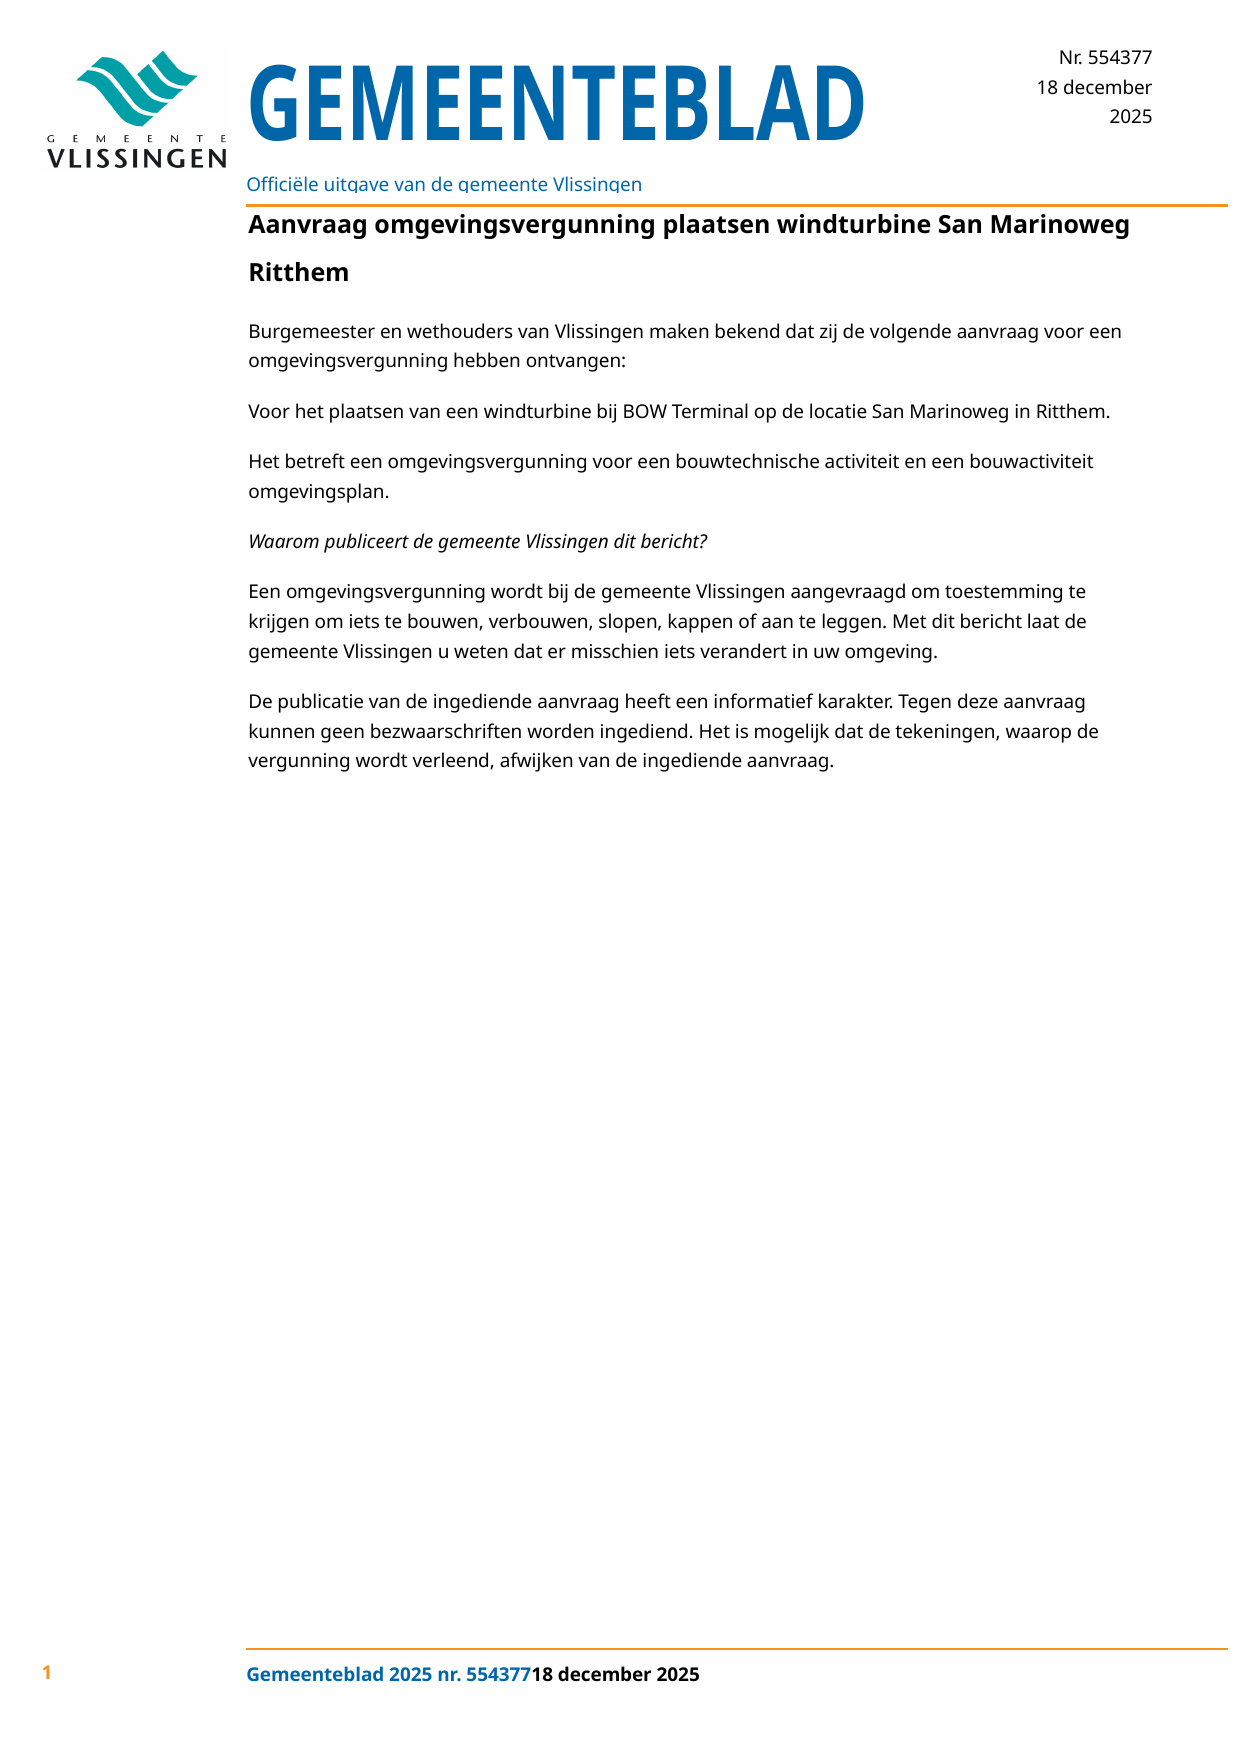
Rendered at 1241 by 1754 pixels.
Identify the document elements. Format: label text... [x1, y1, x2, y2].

text Aanvraag omgevingsvergunning plaatsen windturbine San Marinoweg Ritthem [248, 207, 1152, 288]
text Een omgevingsvergunning wordt bij de gemeente Vlissingen aangevraagd om toestemming te krijgen om iets te bouwen, verbouwen, slopen, kappen of aan te leggen. Met dit bericht laat de gemeente Vlissingen u weten dat er misschien iets verandert in uw omgeving. [248, 579, 1152, 664]
picture [41, 47, 231, 172]
text Waarom publiceert de gemeente Vlissingen dit bericht? [248, 528, 1152, 554]
text Het betreft een omgevingsvergunning voor een bouwtechnische activiteit en een bouwactiviteit omgevingsplan. [248, 448, 1152, 504]
text De publicatie van de ingediende aanvraag heeft een informatief karakter. Tegen deze aanvraag kunnen geen bezwaarschriften worden ingediend. Het is mogelijk dat de tekeningen, waarop de vergunning wordt verleend, afwijken van de ingediende aanvraag. [248, 688, 1152, 773]
text Burgemeester en wethouders van Vlissingen maken bekend dat zij de volgende aanvraag voor een omgevingsvergunning hebben ontvangen: [248, 318, 1152, 373]
text Voor het plaatsen van een windturbine bij BOW Terminal op de locatie San Marinoweg in Ritthem. [248, 398, 1152, 424]
